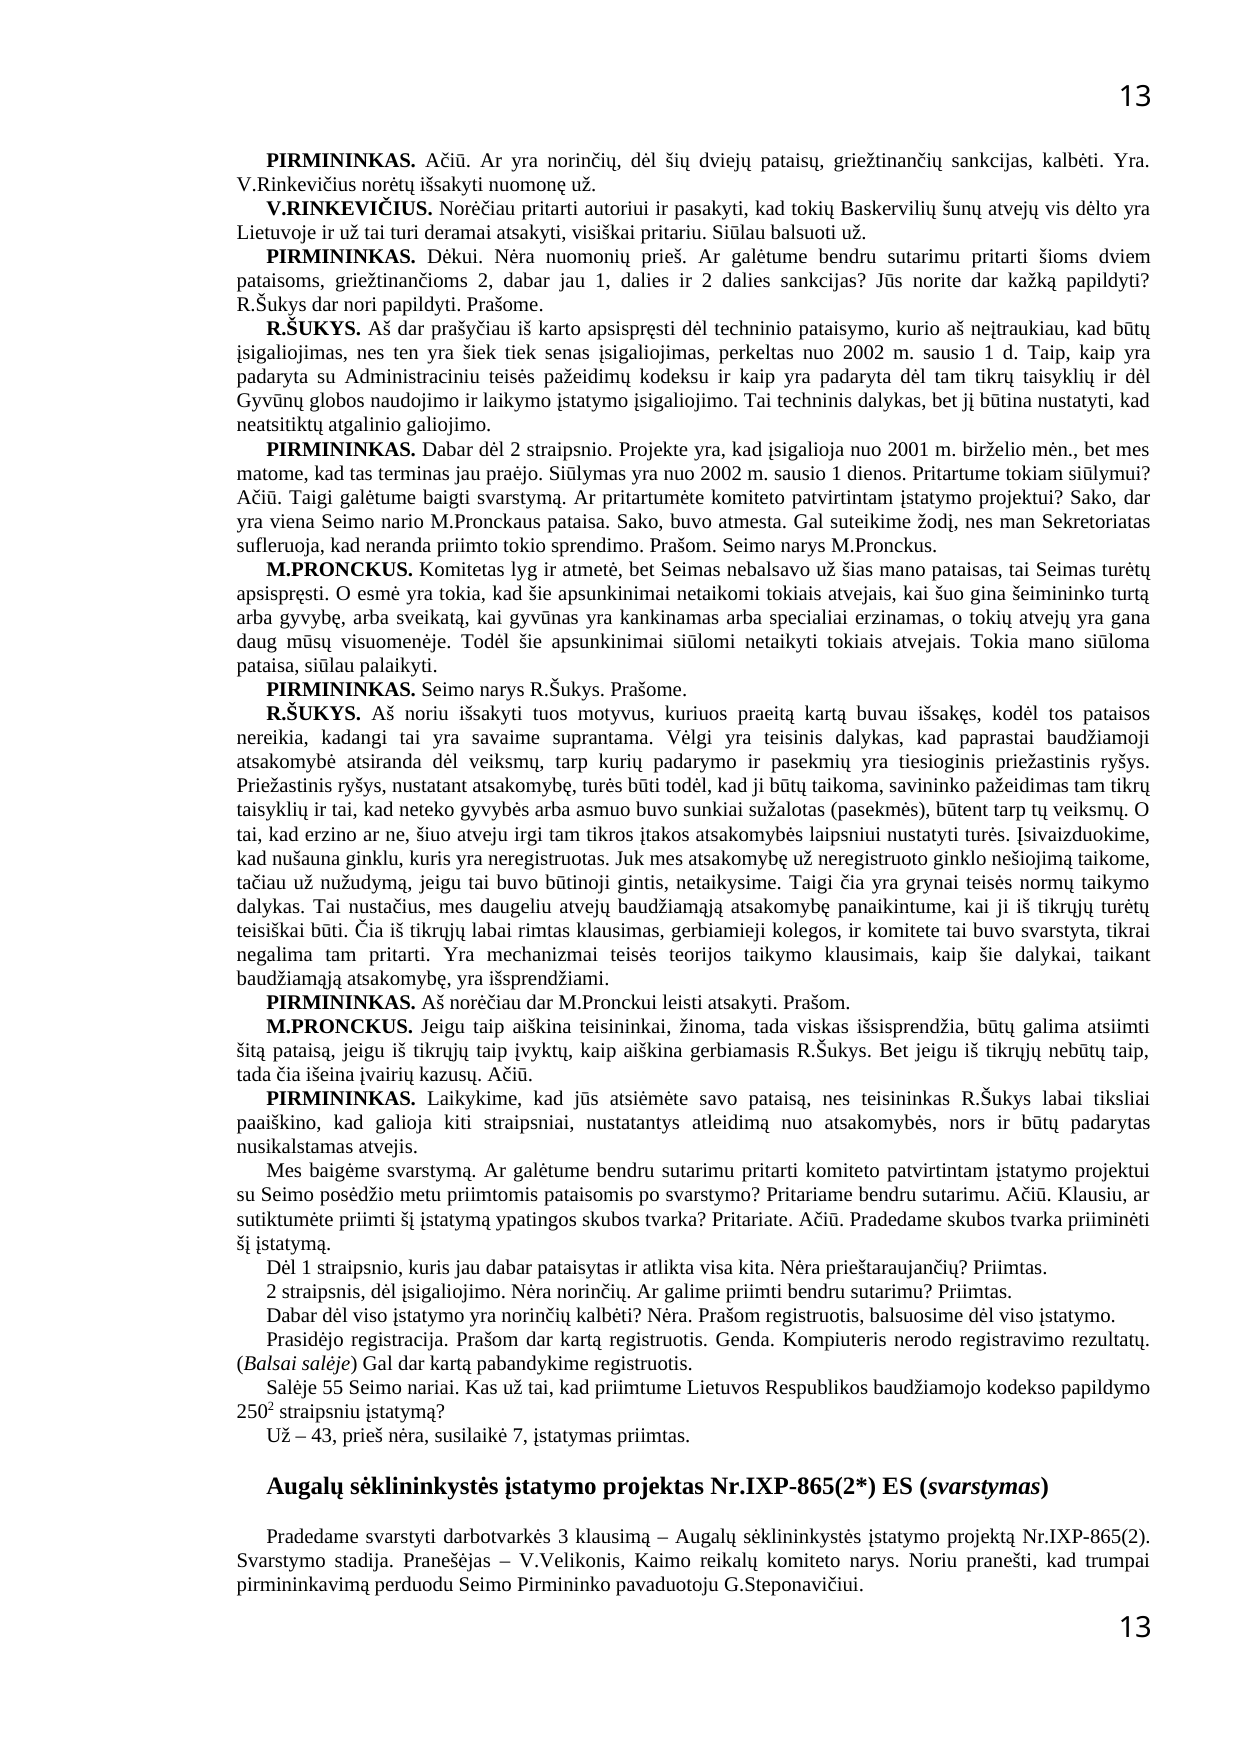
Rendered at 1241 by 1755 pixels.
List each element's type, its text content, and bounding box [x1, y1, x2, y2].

text Augalų sėklininkystės įstatymo projektas Nr.IXP-865(2*) ES (svarstymas) [236, 1471, 1152, 1500]
text Mes baigėme svarstymą. Ar galėtume bendru sutarimu pritarti komiteto patvirtintam įstatymo projektui su Seimo posėdžio metu priimtomis pataisomis po svarstymo? Pritariame bendru sutarimu. Ačiū. Klausiu, ar sutiktumėte priimti šį įstatymą ypatingos skubos tvarka? Pritariate. Ačiū. Pradedame skubos tvarka priiminėti šį įstatymą. [236, 1158, 1152, 1254]
text V.RINKEVIČIUS. Norėčiau pritarti autoriui ir pasakyti, kad tokių Baskervilių šunų atvejų vis dėlto yra Lietuvoje ir už tai turi deramai atsakyti, visiškai pritariu. Siūlau balsuoti už. [236, 196, 1152, 244]
text Pradedame svarstyti darbotvarkės 3 klausimą – Augalų sėklininkystės įstatymo projektą Nr.IXP-865(2). Svarstymo stadija. Pranešėjas – V.Velikonis, Kaimo reikalų komiteto narys. Noriu pranešti, kad trumpai pirmininkavimą perduodu Seimo Pirmininko pavaduotoju G.Steponavičiui. [236, 1524, 1152, 1596]
text PIRMININKAS. Aš norėčiau dar M.Pronckui leisti atsakyti. Prašom. [236, 990, 1152, 1014]
text 2 straipsnis, dėl įsigaliojimo. Nėra norinčių. Ar galime priimti bendru sutarimu? Priimtas. [236, 1279, 1152, 1303]
text M.PRONCKUS. Komitetas lyg ir atmetė, bet Seimas nebalsavo už šias mano pataisas, tai Seimas turėtų apsispręsti. O esmė yra tokia, kad šie apsunkinimai netaikomi tokiais atvejais, kai šuo gina šeimininko turtą arba gyvybę, arba sveikatą, kai gyvūnas yra kankinamas arba specialiai erzinamas, o tokių atvejų yra gana daug mūsų visuomenėje. Todėl šie apsunkinimai siūlomi netaikyti tokiais atvejais. Tokia mano siūloma pataisa, siūlau palaikyti. [236, 557, 1152, 677]
text Dėl 1 straipsnio, kuris jau dabar pataisytas ir atlikta visa kita. Nėra prieštaraujančių? Priimtas. [236, 1254, 1152, 1279]
text Dabar dėl viso įstatymo yra norinčių kalbėti? Nėra. Prašom registruotis, balsuosime dėl viso įstatymo. [236, 1303, 1152, 1327]
text M.PRONCKUS. Jeigu taip aiškina teisininkai, žinoma, tada viskas išsisprendžia, būtų galima atsiimti šitą pataisą, jeigu iš tikrųjų taip įvyktų, kaip aiškina gerbiamasis R.Šukys. Bet jeigu iš tikrųjų nebūtų taip, tada čia išeina įvairių kazusų. Ačiū. [236, 1014, 1152, 1086]
text PIRMININKAS. Seimo narys R.Šukys. Prašome. [236, 677, 1152, 701]
text R.ŠUKYS. Aš noriu išsakyti tuos motyvus, kuriuos praeitą kartą buvau išsakęs, kodėl tos pataisos nereikia, kadangi tai yra savaime suprantama. Vėlgi yra teisinis dalykas, kad paprastai baudžiamoji atsakomybė atsiranda dėl veiksmų, tarp kurių padarymo ir pasekmių yra tiesioginis priežastinis ryšys. Priežastinis ryšys, nustatant atsakomybę, turės būti todėl, kad ji būtų taikoma, savininko pažeidimas tam tikrų taisyklių ir tai, kad neteko gyvybės arba asmuo buvo sunkiai sužalotas (pasekmės), būtent tarp tų veiksmų. O tai, kad erzino ar ne, šiuo atveju irgi tam tikros įtakos atsakomybės laipsniui nustatyti turės. Įsivaizduokime, kad nušauna ginklu, kuris yra neregistruotas. Juk mes atsakomybę už neregistruoto ginklo nešiojimą taikome, tačiau už nužudymą, jeigu tai buvo būtinoji gintis, netaikysime. Taigi čia yra grynai teisės normų taikymo dalykas. Tai nustačius, mes daugeliu atvejų baudžiamąją atsakomybę panaikintume, kai ji iš tikrųjų turėtų teisiškai būti. Čia iš tikrųjų labai rimtas klausimas, gerbiamieji kolegos, ir komitete tai buvo svarstyta, tikrai negalima tam pritarti. Yra mechanizmai teisės teorijos taikymo klausimais, kaip šie dalykai, taikant baudžiamąją atsakomybę, yra išsprendžiami. [236, 701, 1152, 990]
text PIRMININKAS. Laikykime, kad jūs atsiėmėte savo pataisą, nes teisininkas R.Šukys labai tiksliai paaiškino, kad galioja kiti straipsniai, nustatantys atleidimą nuo atsakomybės, nors ir būtų padarytas nusikalstamas atvejis. [236, 1086, 1152, 1158]
text R.ŠUKYS. Aš dar prašyčiau iš karto apsispręsti dėl techninio pataisymo, kurio aš neįtraukiau, kad būtų įsigaliojimas, nes ten yra šiek tiek senas įsigaliojimas, perkeltas nuo 2002 m. sausio 1 d. Taip, kaip yra padaryta su Administraciniu teisės pažeidimų kodeksu ir kaip yra padaryta dėl tam tikrų taisyklių ir dėl Gyvūnų globos naudojimo ir laikymo įstatymo įsigaliojimo. Tai techninis dalykas, bet jį būtina nustatyti, kad neatsitiktų atgalinio galiojimo. [236, 316, 1152, 436]
text PIRMININKAS. Ačiū. Ar yra norinčių, dėl šių dviejų pataisų, griežtinančių sankcijas, kalbėti. Yra. V.Rinkevičius norėtų išsakyti nuomonę už. [236, 148, 1152, 196]
text Salėje 55 Seimo nariai. Kas už tai, kad priimtume Lietuvos Respublikos baudžiamojo kodekso papildymo 2502 straipsniu įstatymą? [236, 1375, 1152, 1423]
text Prasidėjo registracija. Prašom dar kartą registruotis. Genda. Kompiuteris nerodo registravimo rezultatų. (Balsai salėje) Gal dar kartą pabandykime registruotis. [236, 1327, 1152, 1375]
text PIRMININKAS. Dabar dėl 2 straipsnio. Projekte yra, kad įsigalioja nuo 2001 m. birželio mėn., bet mes matome, kad tas terminas jau praėjo. Siūlymas yra nuo 2002 m. sausio 1 dienos. Pritartume tokiam siūlymui? Ačiū. Taigi galėtume baigti svarstymą. Ar pritartumėte komiteto patvirtintam įstatymo projektui? Sako, dar yra viena Seimo nario M.Pronckaus pataisa. Sako, buvo atmesta. Gal suteikime žodį, nes man Sekretoriatas sufleruoja, kad neranda priimto tokio sprendimo. Prašom. Seimo narys M.Pronckus. [236, 436, 1152, 557]
text Už – 43, prieš nėra, susilaikė 7, įstatymas priimtas. [236, 1423, 1152, 1447]
text PIRMININKAS. Dėkui. Nėra nuomonių prieš. Ar galėtume bendru sutarimu pritarti šioms dviem pataisoms, griežtinančioms 2, dabar jau 1, dalies ir 2 dalies sankcijas? Jūs norite dar kažką papildyti? R.Šukys dar nori papildyti. Prašome. [236, 244, 1152, 316]
